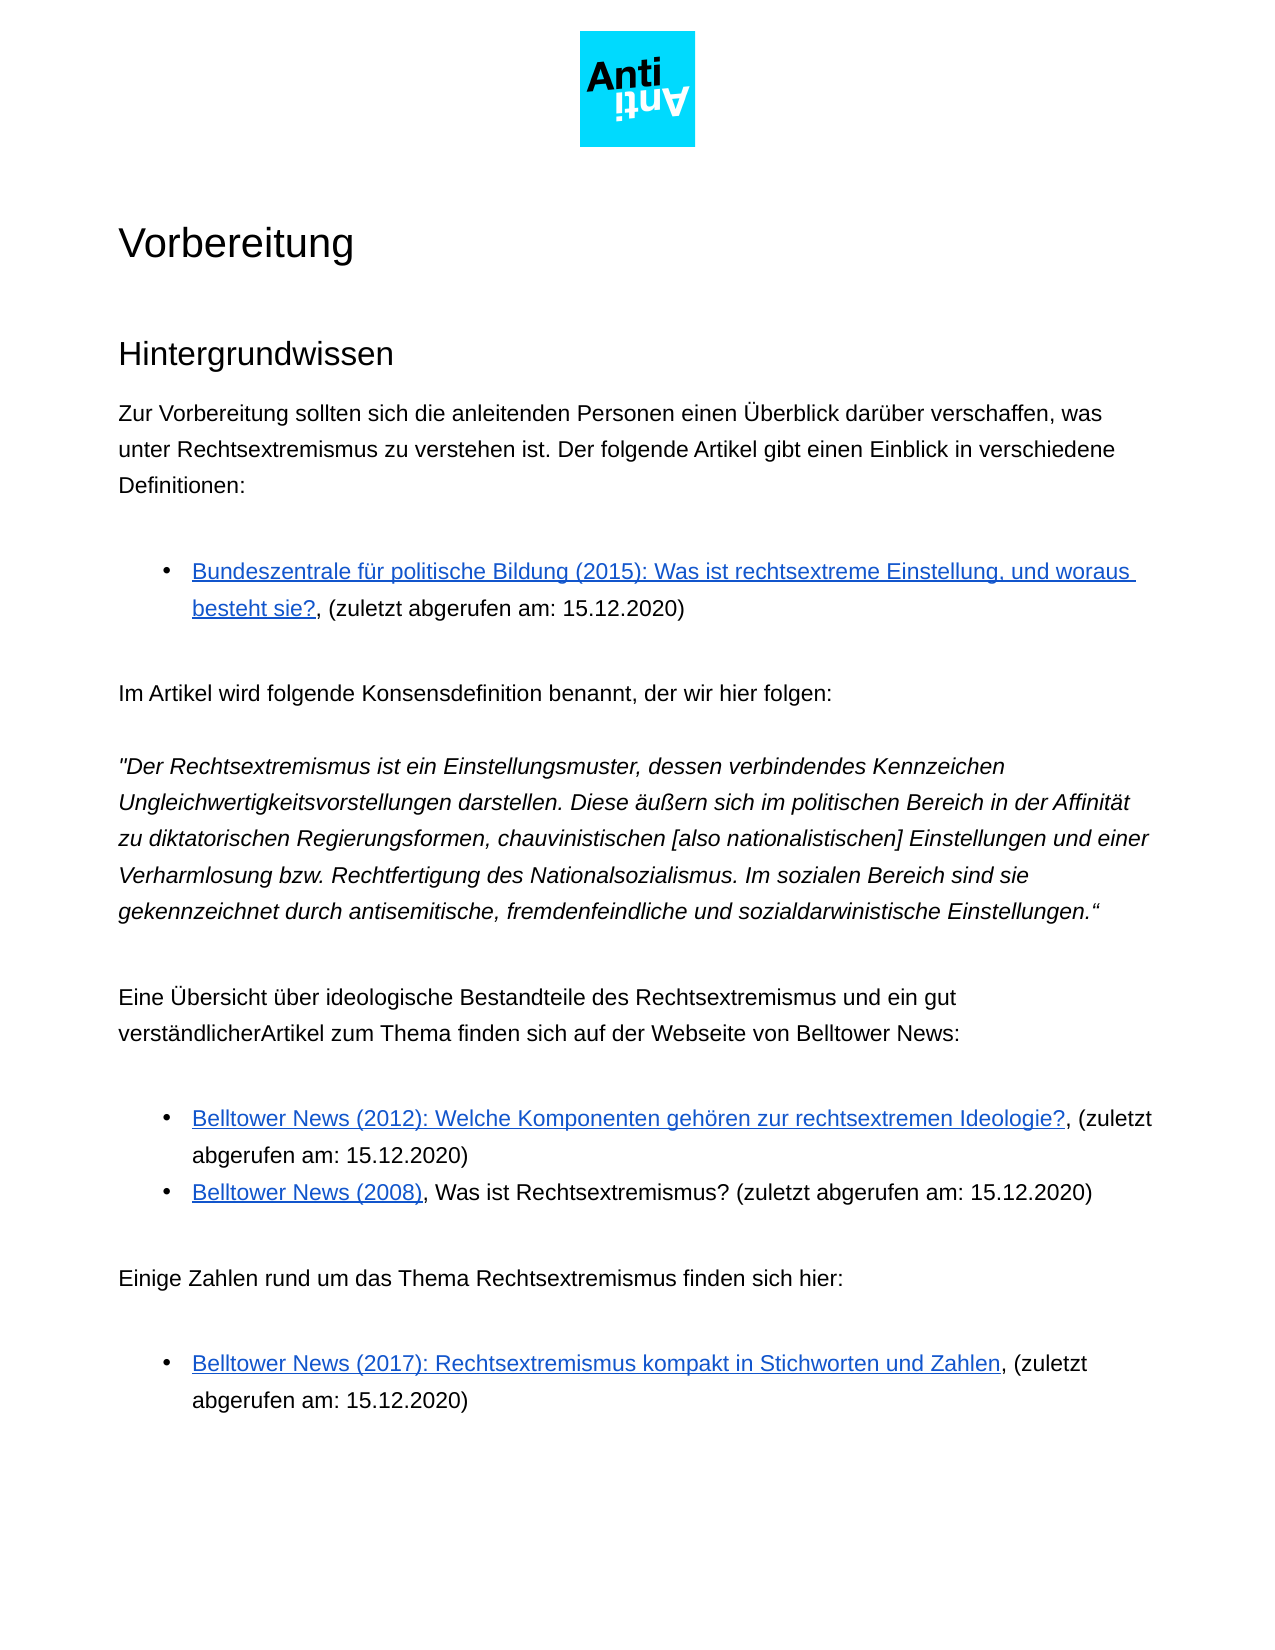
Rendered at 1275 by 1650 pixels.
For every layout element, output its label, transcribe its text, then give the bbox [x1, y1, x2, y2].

list Bundeszentrale für politische Bildung (2015): Was ist rechtsextreme Einstellung, und woraus besteht sie?, (zuletzt abgerufen am: 15.12.2020) [162, 558, 1157, 621]
text Zur Vorbereitung sollten sich die anleitenden Personen einen Überblick darüber verschaffen, was unter Rechtsextremismus zu verstehen ist. Der folgende Artikel gibt einen Einblick in verschiedene Definitionen: [118, 399, 1157, 499]
subtitle Vorbereitung [118, 218, 1157, 266]
list Belltower News (2008), Was ist Rechtsextremismus? (zuletzt abgerufen am: 15.12.2020) [162, 1178, 1157, 1205]
picture [580, 31, 696, 147]
subtitle Hintergrundwissen [118, 334, 1157, 372]
list Belltower News (2012): Welche Komponenten gehören zur rechtsextremen Ideologie?, (zuletzt abgerufen am: 15.12.2020) [162, 1105, 1157, 1168]
list Belltower News (2017): Rechtsextremismus kompakt in Stichworten und Zahlen, (zuletzt abgerufen am: 15.12.2020) [162, 1350, 1157, 1413]
text Im Artikel wird folgende Konsensdefinition benannt, der wir hier folgen: "Der Rechtsextremismus ist ein Einstellungsmuster, dessen verbindendes Kennzeichen Ungleichwertigkeitsvorstellungen darstellen. Diese äußern sich im politischen Bereich in der Affinität zu diktatorischen Regierungsformen, chauvinistischen [also nationalistischen] Einstellungen und einer Verharmlosung bzw. Rechtfertigung des Nationalsozialismus. Im sozialen Bereich sind sie gekennzeichnet durch antisemitische, fremdenfeindliche und sozialdarwinistische Einstellungen.“ [118, 680, 1157, 924]
text Eine Übersicht über ideologische Bestandteile des Rechtsextremismus und ein gut verständlicherArtikel zum Thema finden sich auf der Webseite von Belltower News: [118, 983, 1157, 1046]
text Einige Zahlen rund um das Thema Rechtsextremismus finden sich hier: [118, 1265, 1157, 1291]
